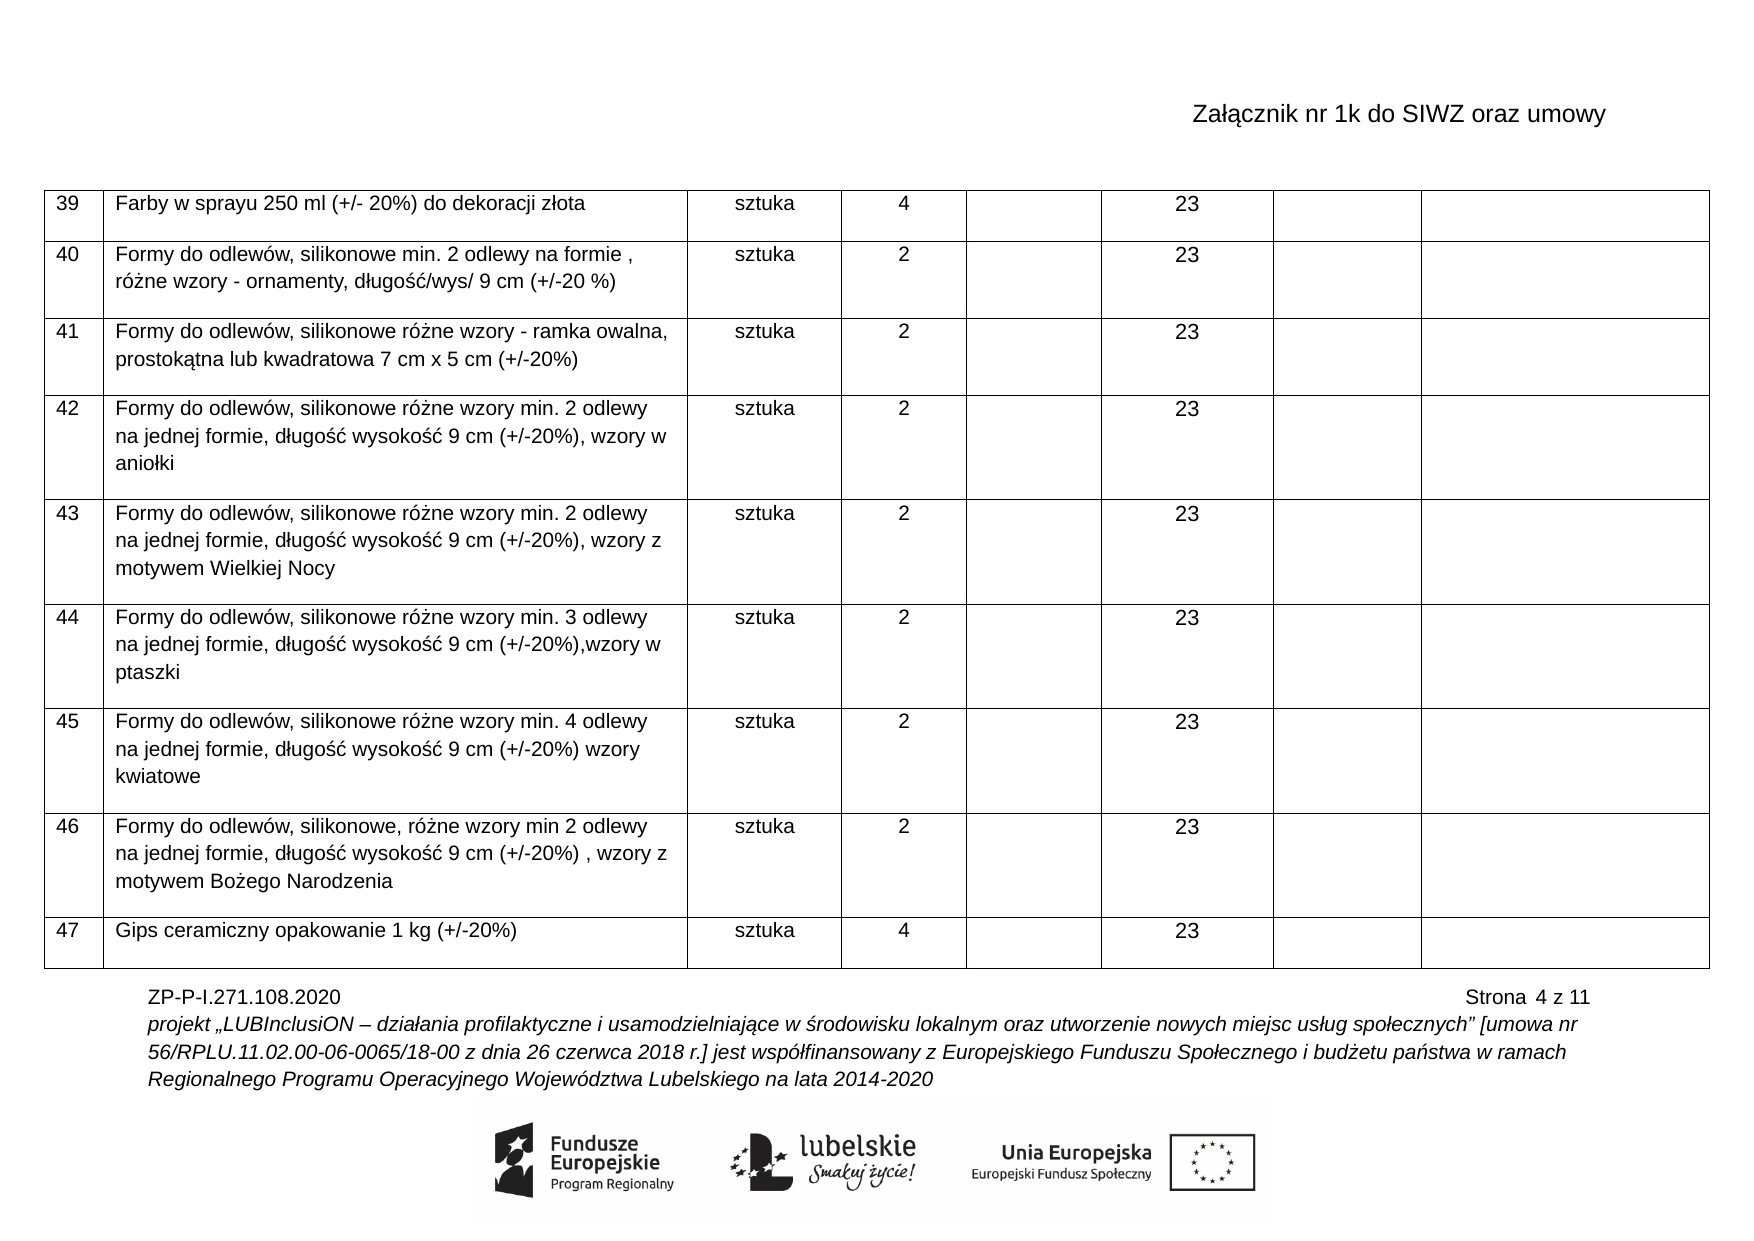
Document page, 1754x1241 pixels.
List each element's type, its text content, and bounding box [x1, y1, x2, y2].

table_cell 2 [842, 605, 966, 708]
table_cell [967, 709, 1101, 812]
table_cell [1422, 319, 1709, 395]
table_cell [1422, 396, 1709, 499]
table_cell sztuka [688, 396, 841, 499]
table_cell 4 [842, 918, 966, 968]
table_cell sztuka [688, 191, 841, 241]
table_cell sztuka [688, 709, 841, 812]
table_cell 23 [1102, 709, 1273, 812]
table_cell 23 [1102, 500, 1273, 604]
table_cell 2 [842, 396, 966, 499]
table_cell [1274, 191, 1421, 241]
table_cell 41 [45, 319, 103, 395]
table_cell 40 [45, 242, 103, 318]
table_cell 23 [1102, 605, 1273, 708]
table_cell [967, 605, 1101, 708]
table_cell 23 [1102, 396, 1273, 499]
table_cell Farby w sprayu 250 ml (+/- 20%) do dekoracji złota [104, 191, 687, 241]
table_cell [967, 242, 1101, 318]
table_cell [1422, 605, 1709, 708]
table_cell 2 [842, 814, 966, 917]
table_cell sztuka [688, 319, 841, 395]
table_cell 23 [1102, 191, 1273, 241]
table_cell Formy do odlewów, silikonowe, różne wzory min 2 odlewy na jednej formie, długość wysokość 9 cm (+/-20%) , wzory z motywem Bożego Narodzenia [104, 814, 687, 917]
table_cell 2 [842, 242, 966, 318]
table_cell Formy do odlewów, silikonowe różne wzory min. 3 odlewy na jednej formie, długość wysokość 9 cm (+/-20%),wzory w ptaszki [104, 605, 687, 708]
table_cell 23 [1102, 242, 1273, 318]
table_cell [1422, 814, 1709, 917]
table_cell 23 [1102, 918, 1273, 968]
table_cell [967, 814, 1101, 917]
table_cell Formy do odlewów, silikonowe różne wzory min. 2 odlewy na jednej formie, długość wysokość 9 cm (+/-20%), wzory w aniołki [104, 396, 687, 499]
table_cell [1274, 814, 1421, 917]
table_cell 47 [45, 918, 103, 968]
table_cell 2 [842, 709, 966, 812]
table_cell sztuka [688, 605, 841, 708]
table_cell 2 [842, 319, 966, 395]
table_cell [967, 500, 1101, 604]
table_cell sztuka [688, 814, 841, 917]
picture [474, 1094, 1275, 1224]
table_cell 23 [1102, 319, 1273, 395]
table_cell 39 [45, 191, 103, 241]
table_cell [1274, 319, 1421, 395]
table_cell 42 [45, 396, 103, 499]
table_cell [967, 396, 1101, 499]
table_cell 4 [842, 191, 966, 241]
table_cell [1274, 500, 1421, 604]
table_cell 43 [45, 500, 103, 604]
table_cell 23 [1102, 814, 1273, 917]
table_cell [1274, 709, 1421, 812]
table_cell Formy do odlewów, silikonowe różne wzory min. 2 odlewy na jednej formie, długość wysokość 9 cm (+/-20%), wzory z motywem Wielkiej Nocy [104, 500, 687, 604]
table_cell sztuka [688, 918, 841, 968]
table_cell [1422, 191, 1709, 241]
table_cell Formy do odlewów, silikonowe różne wzory min. 4 odlewy na jednej formie, długość wysokość 9 cm (+/-20%) wzory kwiatowe [104, 709, 687, 812]
table_cell Formy do odlewów, silikonowe różne wzory - ramka owalna, prostokątna lub kwadratowa 7 cm x 5 cm (+/-20%) [104, 319, 687, 395]
table_cell [1274, 918, 1421, 968]
table_cell [967, 918, 1101, 968]
table_cell [1274, 242, 1421, 318]
table_cell 45 [45, 709, 103, 812]
table_cell 2 [842, 500, 966, 604]
table_cell [967, 319, 1101, 395]
table_cell [1274, 605, 1421, 708]
table_cell [1422, 500, 1709, 604]
table_cell [1422, 918, 1709, 968]
table_cell Formy do odlewów, silikonowe min. 2 odlewy na formie , różne wzory - ornamenty, długość/wys/ 9 cm (+/-20 %) [104, 242, 687, 318]
table_cell [967, 191, 1101, 241]
table_cell [1422, 242, 1709, 318]
table_cell 46 [45, 814, 103, 917]
table_cell Gips ceramiczny opakowanie 1 kg (+/-20%) [104, 918, 687, 968]
table_cell [1422, 709, 1709, 812]
table_cell 44 [45, 605, 103, 708]
table_cell sztuka [688, 242, 841, 318]
table_cell [1274, 396, 1421, 499]
table_cell sztuka [688, 500, 841, 604]
